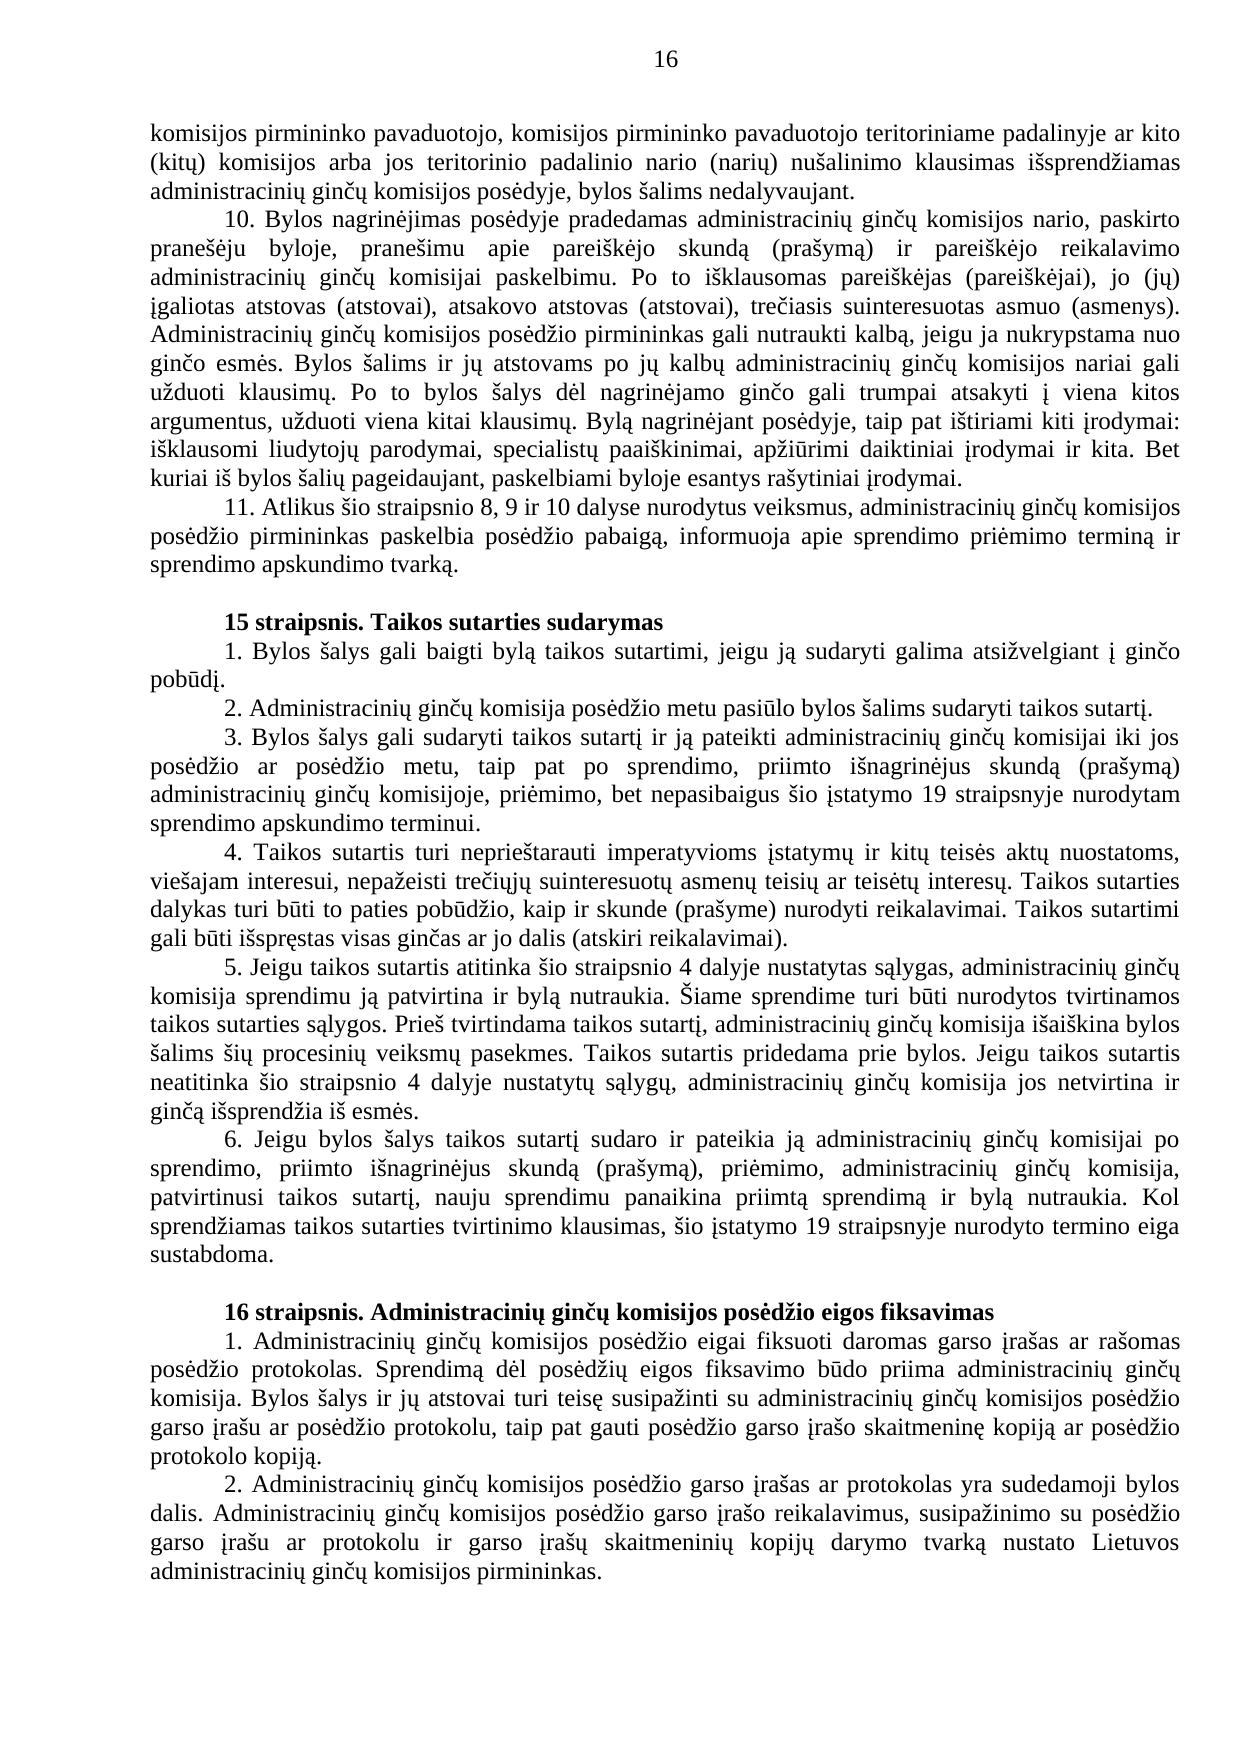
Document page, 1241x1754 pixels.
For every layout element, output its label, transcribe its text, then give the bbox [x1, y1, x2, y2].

text 16 straipsnis. Administracinių ginčų komisijos posėdžio eigos fiksavimas [150, 1297, 1181, 1326]
text 2. Administracinių ginčų komisija posėdžio metu pasiūlo bylos šalims sudaryti taikos sutartį. [150, 693, 1181, 722]
text 10. Bylos nagrinėjimas posėdyje pradedamas administracinių ginčų komisijos nario, paskirto pranešėju byloje, pranešimu apie pareiškėjo skundą (prašymą) ir pareiškėjo reikalavimo administracinių ginčų komisijai paskelbimu. Po to išklausomas pareiškėjas (pareiškėjai), jo (jų) įgaliotas atstovas (atstovai), atsakovo atstovas (atstovai), trečiasis suinteresuotas asmuo (asmenys). Administracinių ginčų komisijos posėdžio pirmininkas gali nutraukti kalbą, jeigu ja nukrypstama nuo ginčo esmės. Bylos šalims ir jų atstovams po jų kalbų administracinių ginčų komisijos nariai gali užduoti klausimų. Po to bylos šalys dėl nagrinėjamo ginčo gali trumpai atsakyti į viena kitos argumentus, užduoti viena kitai klausimų. Bylą nagrinėjant posėdyje, taip pat ištiriami kiti įrodymai: išklausomi liudytojų parodymai, specialistų paaiškinimai, apžiūrimi daiktiniai įrodymai ir kita. Bet kuriai iš bylos šalių pageidaujant, paskelbiami byloje esantys rašytiniai įrodymai. [150, 204, 1181, 492]
text 4. Taikos sutartis turi neprieštarauti imperatyvioms įstatymų ir kitų teisės aktų nuostatoms, viešajam interesui, nepažeisti trečiųjų suinteresuotų asmenų teisių ar teisėtų interesų. Taikos sutarties dalykas turi būti to paties pobūdžio, kaip ir skunde (prašyme) nurodyti reikalavimai. Taikos sutartimi gali būti išspręstas visas ginčas ar jo dalis (atskiri reikalavimai). [150, 837, 1181, 952]
text 2. Administracinių ginčų komisijos posėdžio garso įrašas ar protokolas yra sudedamoji bylos dalis. Administracinių ginčų komisijos posėdžio garso įrašo reikalavimus, susipažinimo su posėdžio garso įrašu ar protokolu ir garso įrašų skaitmeninių kopijų darymo tvarką nustato Lietuvos administracinių ginčų komisijos pirmininkas. [150, 1469, 1181, 1584]
text komisijos pirmininko pavaduotojo, komisijos pirmininko pavaduotojo teritoriniame padalinyje ar kito (kitų) komisijos arba jos teritorinio padalinio nario (narių) nušalinimo klausimas išsprendžiamas administracinių ginčų komisijos posėdyje, bylos šalims nedalyvaujant. [150, 118, 1181, 204]
text 6. Jeigu bylos šalys taikos sutartį sudaro ir pateikia ją administracinių ginčų komisijai po sprendimo, priimto išnagrinėjus skundą (prašymą), priėmimo, administracinių ginčų komisija, patvirtinusi taikos sutartį, nauju sprendimu panaikina priimtą sprendimą ir bylą nutraukia. Kol sprendžiamas taikos sutarties tvirtinimo klausimas, šio įstatymo 19 straipsnyje nurodyto termino eiga sustabdoma. [150, 1124, 1181, 1268]
text 1. Administracinių ginčų komisijos posėdžio eigai fiksuoti daromas garso įrašas ar rašomas posėdžio protokolas. Sprendimą dėl posėdžių eigos fiksavimo būdo priima administracinių ginčų komisija. Bylos šalys ir jų atstovai turi teisę susipažinti su administracinių ginčų komisijos posėdžio garso įrašu ar posėdžio protokolu, taip pat gauti posėdžio garso įrašo skaitmeninę kopiją ar posėdžio protokolo kopiją. [150, 1326, 1181, 1469]
text 3. Bylos šalys gali sudaryti taikos sutartį ir ją pateikti administracinių ginčų komisijai iki jos posėdžio ar posėdžio metu, taip pat po sprendimo, priimto išnagrinėjus skundą (prašymą) administracinių ginčų komisijoje, priėmimo, bet nepasibaigus šio įstatymo 19 straipsnyje nurodytam sprendimo apskundimo terminui. [150, 722, 1181, 837]
text 5. Jeigu taikos sutartis atitinka šio straipsnio 4 dalyje nustatytas sąlygas, administracinių ginčų komisija sprendimu ją patvirtina ir bylą nutraukia. Šiame sprendime turi būti nurodytos tvirtinamos taikos sutarties sąlygos. Prieš tvirtindama taikos sutartį, administracinių ginčų komisija išaiškina bylos šalims šių procesinių veiksmų pasekmes. Taikos sutartis pridedama prie bylos. Jeigu taikos sutartis neatitinka šio straipsnio 4 dalyje nustatytų sąlygų, administracinių ginčų komisija jos netvirtina ir ginčą išsprendžia iš esmės. [150, 952, 1181, 1124]
text 11. Atlikus šio straipsnio 8, 9 ir 10 dalyse nurodytus veiksmus, administracinių ginčų komisijos posėdžio pirmininkas paskelbia posėdžio pabaigą, informuoja apie sprendimo priėmimo terminą ir sprendimo apskundimo tvarką. [150, 492, 1181, 578]
text 15 straipsnis. Taikos sutarties sudarymas [150, 607, 1181, 636]
text 1. Bylos šalys gali baigti bylą taikos sutartimi, jeigu ją sudaryti galima atsižvelgiant į ginčo pobūdį. [150, 636, 1181, 693]
